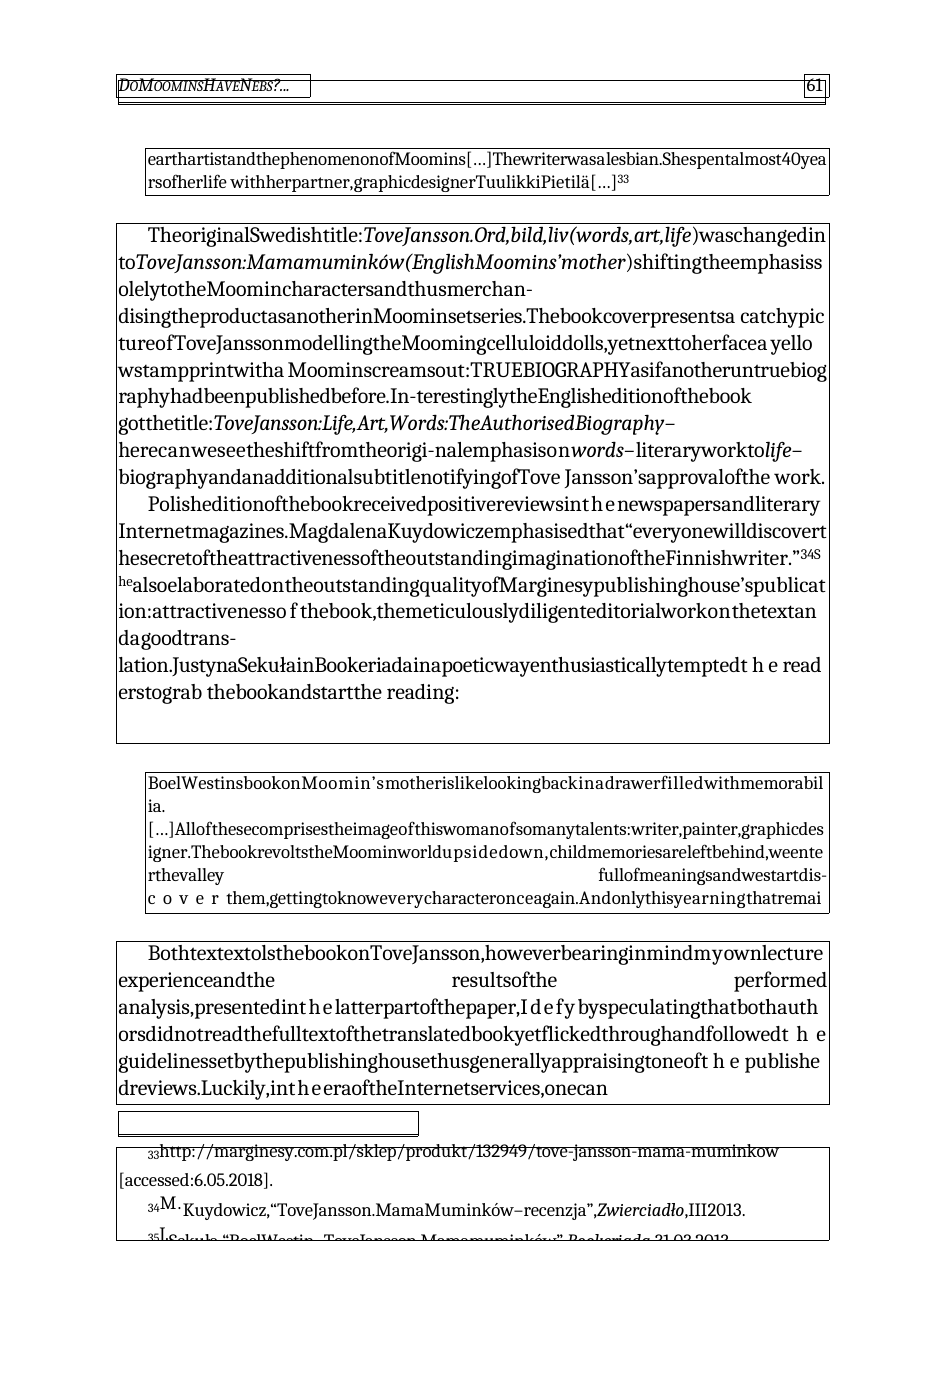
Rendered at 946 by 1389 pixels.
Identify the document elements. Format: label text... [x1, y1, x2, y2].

text earthartistandthephenomenonofMoomins[…]Thewriterwasalesbian.Shespentalmost40yearsofherlife withherpartner,graphicdesignerTuulikkiPietilä[…]33 [148, 149, 827, 193]
text BoelWestinsbookonMoomin’smotherislikelookingbackinadrawerfilledwithmemorabilia.[…]Allofthesecomprisestheimageofthiswomanofsomanytalents:writer,painter,graphicdesigner.ThebookrevoltstheMoominworldupsidedown,childmemoriesareleftbehind,weenterthevalley fullofmeaningsandwestartdis-coverthem,gettingtoknoweverycharacteronceagain.Andonlythisyearningthatremains[…]35 [148, 773, 827, 913]
text 34M.Kuydowicz,“ToveJansson.MamaMuminków–recenzja”,Zwierciadło,III2013. [148, 1193, 829, 1222]
text 61 [806, 75, 829, 96]
text PolisheditionofthebookreceivedpositivereviewsinthenewspapersandliteraryInternetmagazines.MagdalenaKuydowiczemphasisedthat“everyonewilldiscoverthesecretoftheattractivenessoftheoutstandingimaginationoftheFinnishwriter.”34ShealsoelaboratedontheoutstandingqualityofMarginesypublishinghouse’spublication:attractivenessofthebook,themeticulouslydiligenteditorialworkonthetextandagoodtrans-lation.JustynaSekułainBookeriadainapoeticwayenthusiasticallytemptedthereaderstograb thebookandstartthe reading: [118, 492, 827, 705]
text DOMOOMINSHAVENEBS?... [119, 81, 310, 96]
text 35J.Sekuła,“BoelWestin–ToveJansson,Mamamuminków”,Bookeriada,31.03.2013. [148, 1223, 829, 1240]
text [118, 75, 310, 80]
text [accessed:6.05.2018]. [118, 1170, 829, 1191]
text 33http://marginesy.com.pl/sklep/produkt/132949/tove-jansson-mama-muminkow [148, 1148, 829, 1168]
text TheoriginalSwedishtitle:ToveJansson.Ord,bild,liv(words,art,life)waschangedintoToveJansson:Mamamuminków(EnglishMoomins’mother)shiftingtheemphasissolelytotheMoomincharactersandthusmerchan-disingtheproductasanotherinMoominsetseries.ThebookcoverpresentsacatchypictureofToveJanssonmodellingtheMoomingcelluloiddolls,yetnexttoherfaceayellowstampprintwithaMoominscreamsout:TRUEBIOGRAPHYasifanotheruntruebiographyhadbeenpublishedbefore.In-terestinglytheEnglisheditionofthebook gotthetitle:ToveJansson:Life,Art,Words:TheAuthorisedBiography–herecanweseetheshiftfromtheorigi-nalemphasisonwords–literaryworktolife–biographyandanadditionalsubtitlenotifyingofTove Jansson’sapprovalofthe work. [118, 224, 828, 490]
text BothtextextolsthebookonToveJansson,howeverbearinginmindmyownlectureexperienceandthe resultsofthe performed analysis,presentedinthelatterpartofthepaper,Idefybyspeculatingthatbothauthorsdidnotreadthefulltextofthetranslatedbookyetflickedthroughandfollowedtheguidelinessetbythepublishinghousethusgenerallyappraisingtoneofthepublishedreviews.Luckily,intheeraoftheInternetservices,onecan [118, 942, 827, 1101]
